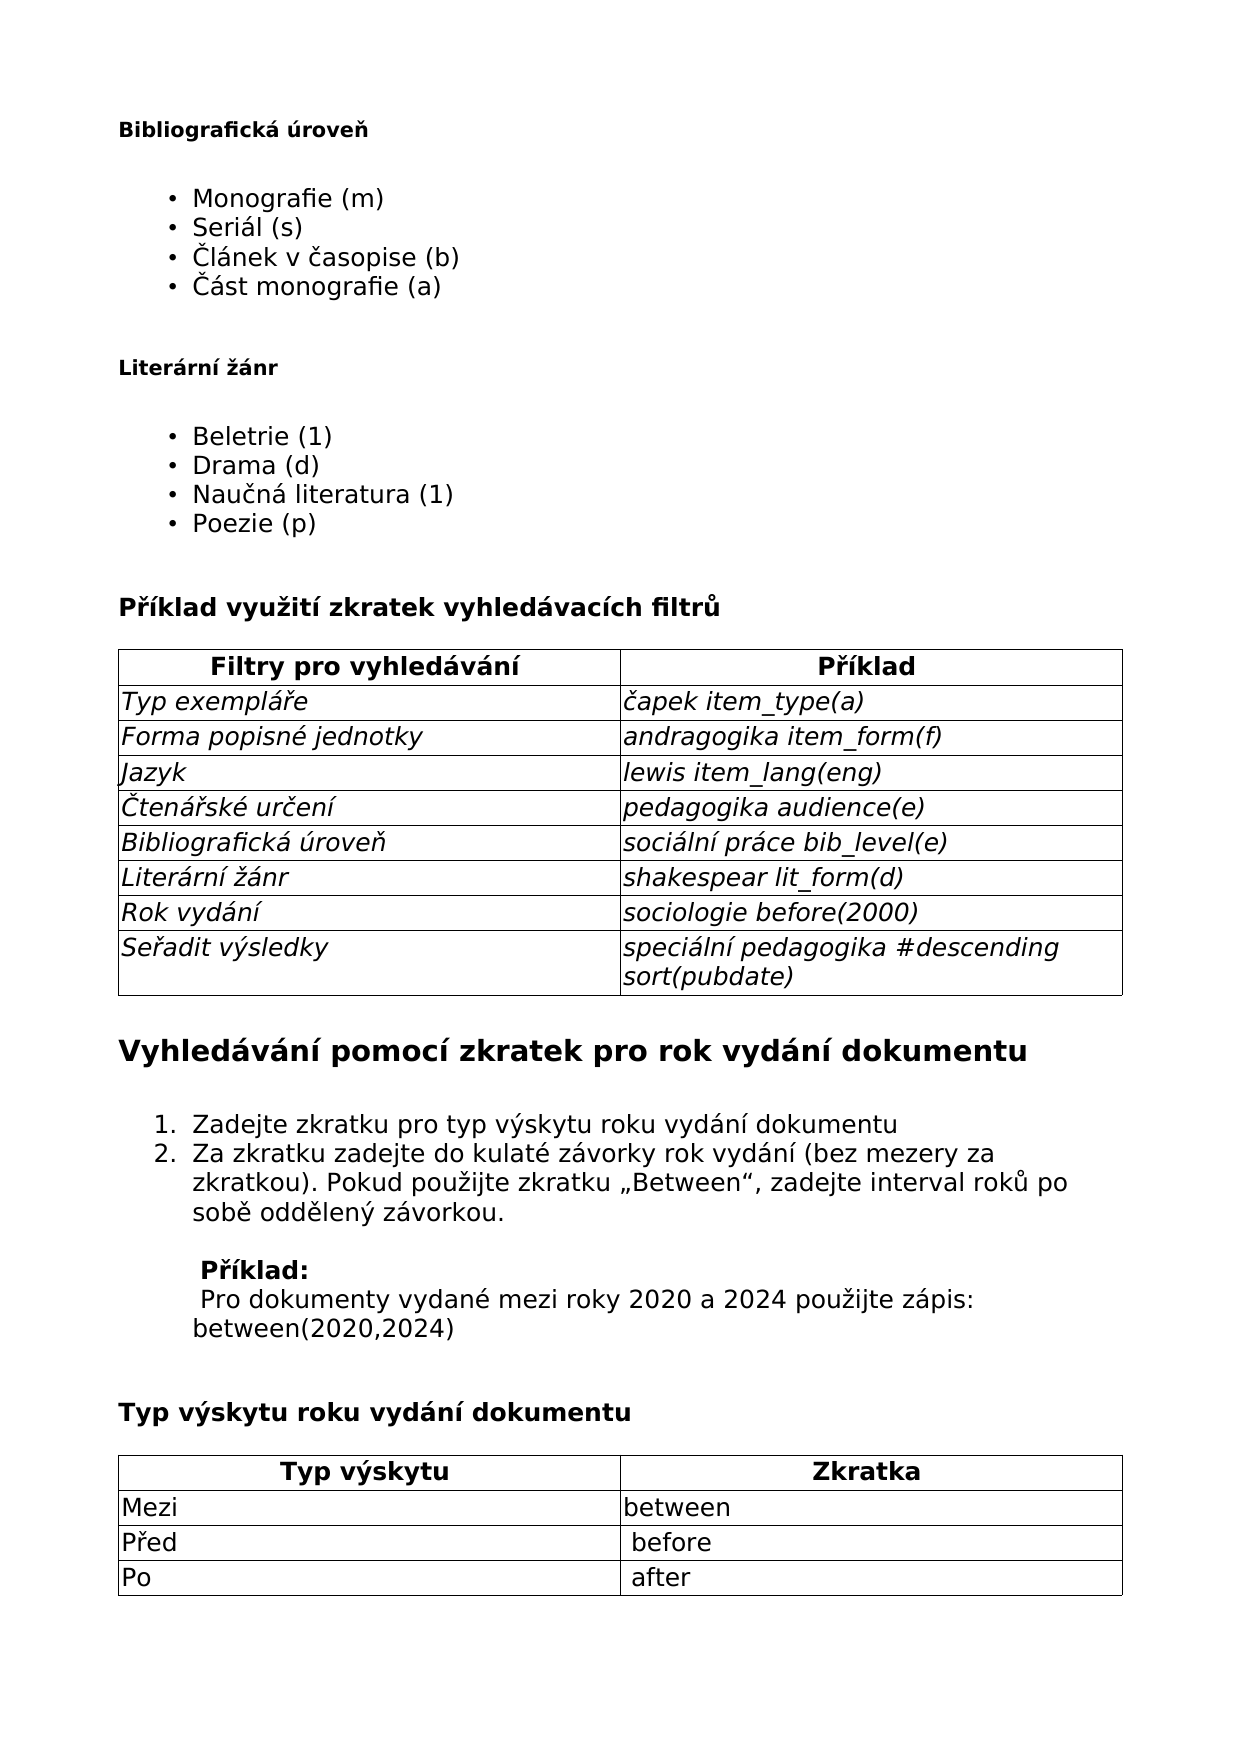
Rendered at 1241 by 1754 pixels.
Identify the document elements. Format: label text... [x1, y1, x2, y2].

table_cell before [621, 1526, 1122, 1560]
subtitle Vyhledávání pomocí zkratek pro rok vydání dokumentu [118, 1034, 1122, 1068]
list Beletrie (1) [177, 422, 1122, 451]
list Monografie (m) [177, 184, 1122, 213]
table_cell Mezi [119, 1491, 620, 1525]
list Poezie (p) [177, 509, 1122, 538]
table_cell Bibliografická úroveň [119, 826, 620, 860]
table_cell čapek item_type(a) [621, 686, 1122, 719]
table_header Zkratka [621, 1456, 1122, 1490]
table_cell speciální pedagogika #descending sort(pubdate) [621, 931, 1122, 994]
table_header Filtry pro vyhledávání [119, 650, 620, 684]
table_cell Seřadit výsledky [119, 931, 620, 994]
table_cell Jazyk [119, 756, 620, 790]
table_cell shakespear lit_form(d) [621, 861, 1122, 895]
table_cell sociální práce bib_level(e) [621, 826, 1122, 860]
table_cell Před [119, 1526, 620, 1560]
table_cell lewis item_lang(eng) [621, 756, 1122, 790]
table_cell sociologie before(2000) [621, 896, 1122, 930]
table_cell Čtenářské určení [119, 791, 620, 825]
table_cell Forma popisné jednotky [119, 721, 620, 755]
table_cell Po [119, 1561, 620, 1595]
list Seriál (s) [177, 213, 1122, 243]
table_cell pedagogika audience(e) [621, 791, 1122, 825]
table_cell between [621, 1491, 1122, 1525]
subtitle Příklad využití zkratek vyhledávacích filtrů [118, 593, 1122, 622]
subtitle Bibliografická úroveň [118, 118, 1122, 142]
list Naučná literatura (1) [177, 480, 1122, 509]
table_cell andragogika item_form(f) [621, 721, 1122, 755]
list Za zkratku zadejte do kulaté závorky rok vydání (bez mezery za zkratkou). Pokud použijte zkratku „Between“, zadejte interval roků po sobě oddělený závorkou. Příklad: Pro dokumenty vydané mezi roky 2020 a 2024 použijte zápis: between(2020,2024) [177, 1139, 1122, 1344]
subtitle Typ výskytu roku vydání dokumentu [118, 1398, 1122, 1427]
table_cell Rok vydání [119, 896, 620, 930]
list Zadejte zkratku pro typ výskytu roku vydání dokumentu [177, 1110, 1122, 1139]
list Drama (d) [177, 451, 1122, 480]
table_cell Typ exempláře [119, 686, 620, 719]
table_cell after [621, 1561, 1122, 1595]
list Článek v časopise (b) [177, 243, 1122, 272]
table_header Příklad [621, 650, 1122, 684]
table_cell Literární žánr [119, 861, 620, 895]
table_header Typ výskytu [119, 1456, 620, 1490]
subtitle Literární žánr [118, 356, 1122, 380]
list Část monografie (a) [177, 272, 1122, 301]
